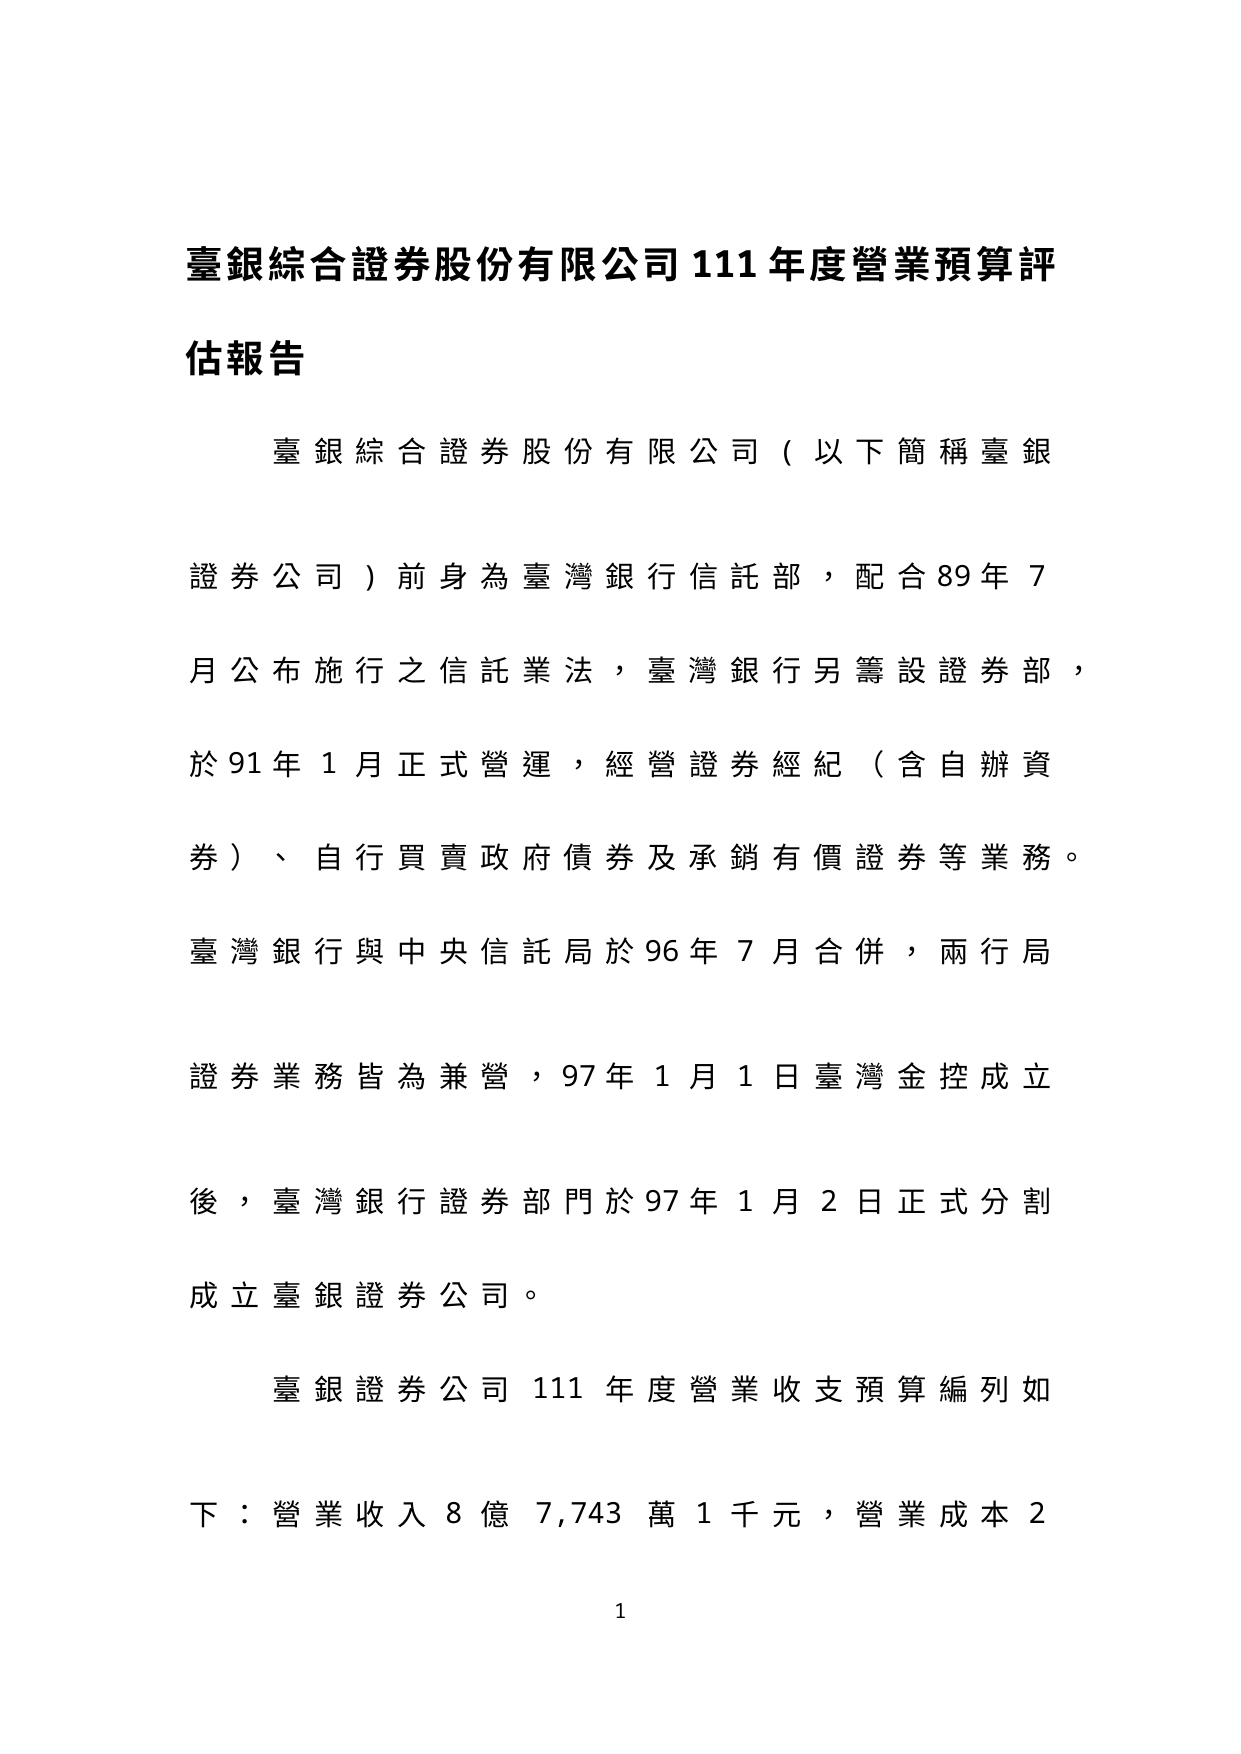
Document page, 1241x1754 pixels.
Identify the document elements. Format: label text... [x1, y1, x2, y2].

text 臺銀綜合證券股份有限公司(以下簡稱臺銀證券公司)前身為臺灣銀行信託部，配合89年7月公布施行之信託業法，臺灣銀行另籌設證券部，於91年1月正式營運，經營證券經紀（含自辦資券）、自行買賣政府債券及承銷有價證券等業務。臺灣銀行與中央信託局於96年7月合併，兩行局證券業務皆為兼營，97年1月1日臺灣金控成立後，臺灣銀行證券部門於97年1月2日正式分割成立臺銀證券公司。 [183, 377, 1058, 1314]
text 臺銀證券公司111年度營業收支預算編列如下：營業收入8億7,743萬1千元，營業成本2 [183, 1314, 1058, 1564]
text 臺銀綜合證券股份有限公司111年度營業預算評估報告 [183, 189, 1058, 377]
